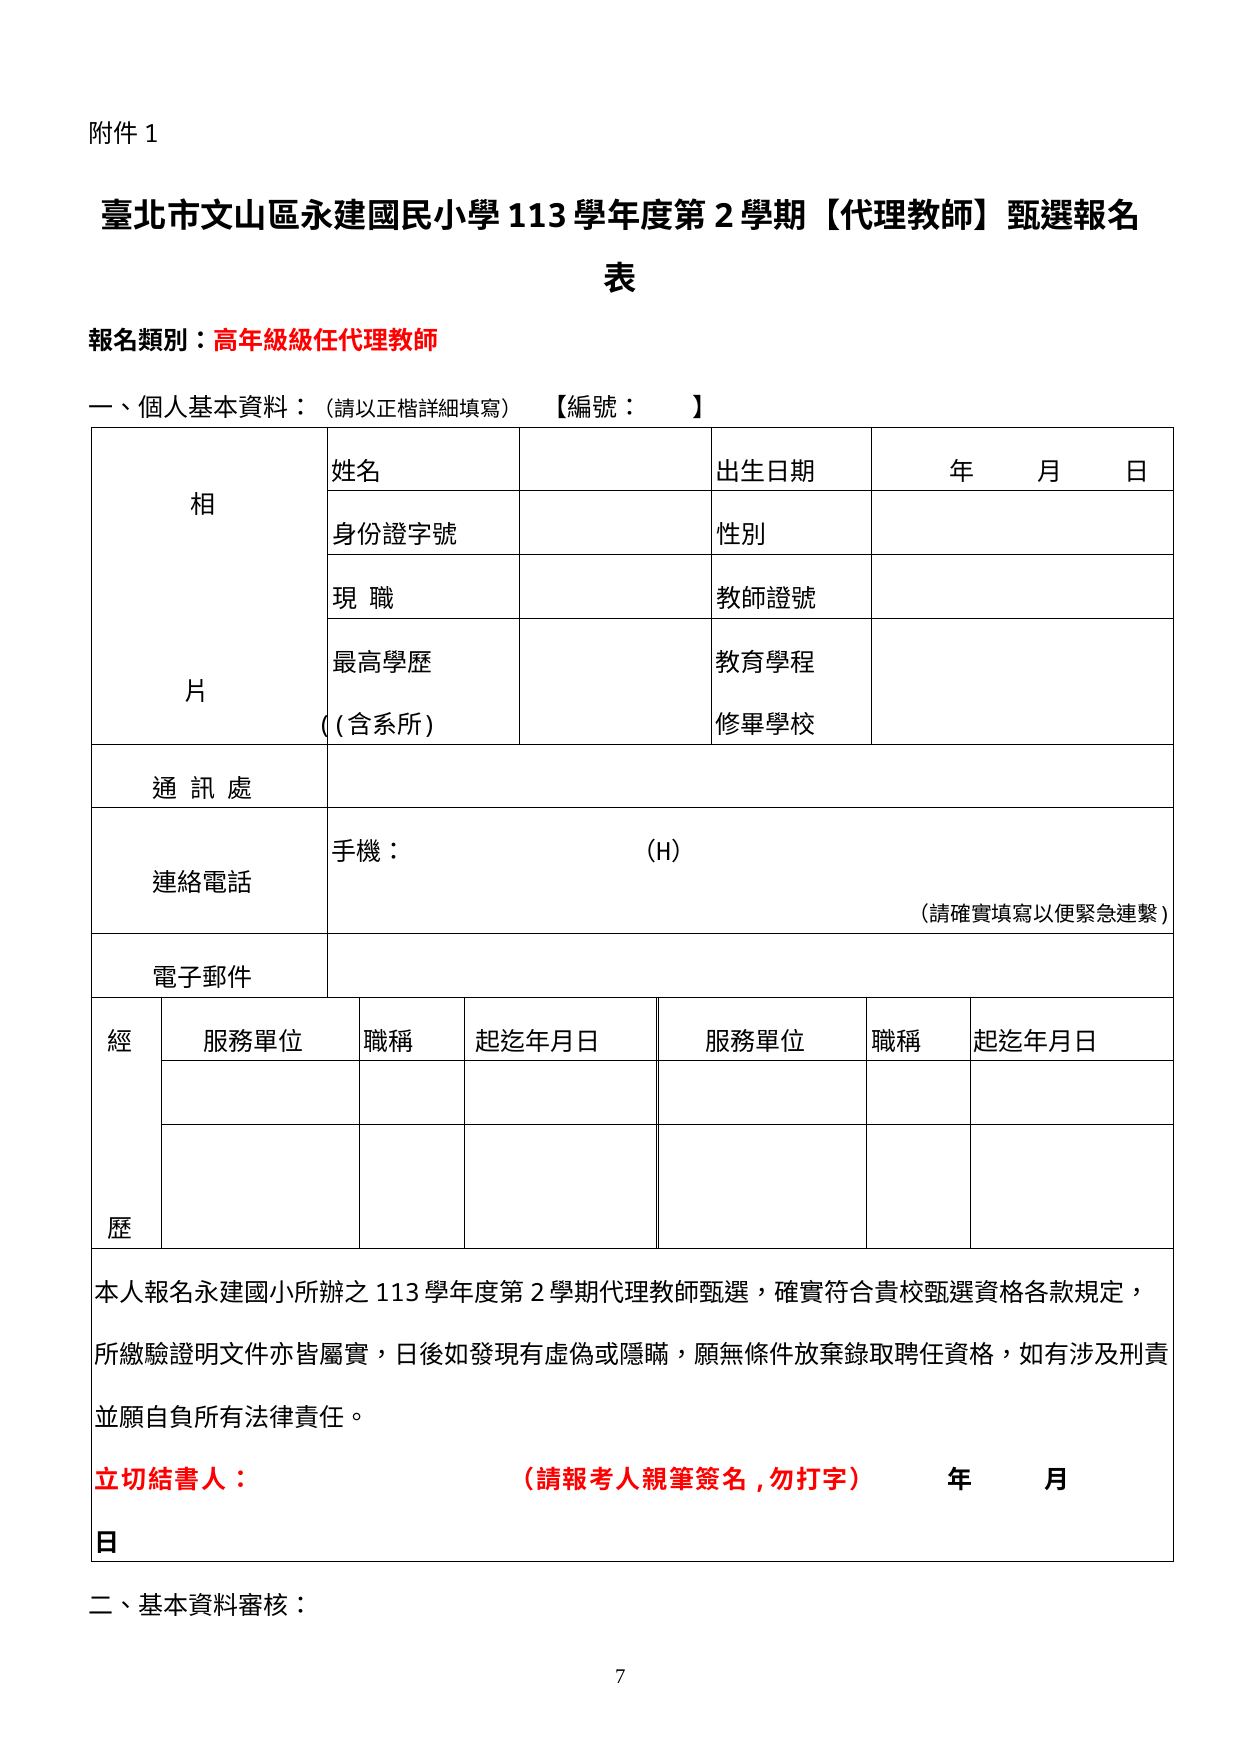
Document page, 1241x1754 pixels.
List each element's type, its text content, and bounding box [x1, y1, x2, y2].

table_cell 手機： （H） （請確實填寫以便緊急連繫) [328, 808, 1173, 933]
table_cell [360, 1125, 464, 1248]
table_cell [465, 1061, 656, 1124]
table_header 相 片 [92, 428, 327, 743]
table_cell [162, 1061, 359, 1124]
text 附件1 [89, 90, 1152, 153]
table_cell 經 歷 [92, 998, 161, 1248]
table_cell 身份證字號 [328, 491, 519, 554]
table_cell [328, 934, 1173, 997]
table_cell [520, 491, 711, 554]
table_cell [867, 1061, 970, 1124]
table_cell 通 訊 處 [92, 745, 327, 807]
table_cell 電子郵件 [92, 934, 327, 997]
text 二、基本資料審核： [89, 1562, 1152, 1625]
table_cell 教育學程 修畢學校 [712, 619, 871, 743]
table_cell 起迄年月日 [971, 998, 1173, 1060]
table_cell [360, 1061, 464, 1124]
table_cell [520, 555, 711, 617]
table_cell [162, 1125, 359, 1248]
table_cell 教師證號 [712, 555, 871, 617]
text 臺北市文山區永建國民小學113學年度第2學期【代理教師】甄選報名表 [89, 172, 1152, 297]
table_header 出生日期 [712, 428, 871, 490]
table_cell 起迄年月日 [465, 998, 656, 1060]
table_cell [659, 1061, 866, 1124]
table_cell [872, 555, 1173, 617]
table_cell 本人報名永建國小所辦之113學年度第2學期代理教師甄選，確實符合貴校甄選資格各款規定，所繳驗證明文件亦皆屬實，日後如發現有虛偽或隱瞞，願無條件放棄錄取聘任資格，如有涉及刑責並願自負所有法律責任。 立切結書人： （請報考人親筆簽名,勿打字） 年 月 日 [92, 1249, 1173, 1561]
table_cell [520, 619, 711, 743]
table_cell 服務單位 [659, 998, 866, 1060]
table_cell [971, 1125, 1173, 1248]
table_header [520, 428, 711, 490]
table_cell 職稱 [867, 998, 970, 1060]
table_cell [328, 745, 1173, 807]
table_cell 職稱 [360, 998, 464, 1060]
table_cell 性別 [712, 491, 871, 554]
table_cell [971, 1061, 1173, 1124]
text 一、個人基本資料：（請以正楷詳細填寫） 【編號： 】 [89, 364, 1152, 427]
table_cell [465, 1125, 656, 1248]
table_cell 服務單位 [162, 998, 359, 1060]
table_cell [872, 491, 1173, 554]
table_cell [867, 1125, 970, 1248]
table_cell 連絡電話 [92, 808, 327, 933]
table_cell 現 職 [328, 555, 519, 617]
table_cell 最高學歷 ((含系所) [328, 619, 519, 743]
table_header 年 月 日 [872, 428, 1173, 490]
table_cell [872, 619, 1173, 743]
text 報名類別：高年級級任代理教師 [89, 297, 1152, 359]
table_cell [659, 1125, 866, 1248]
table_header 姓名 [328, 428, 519, 490]
